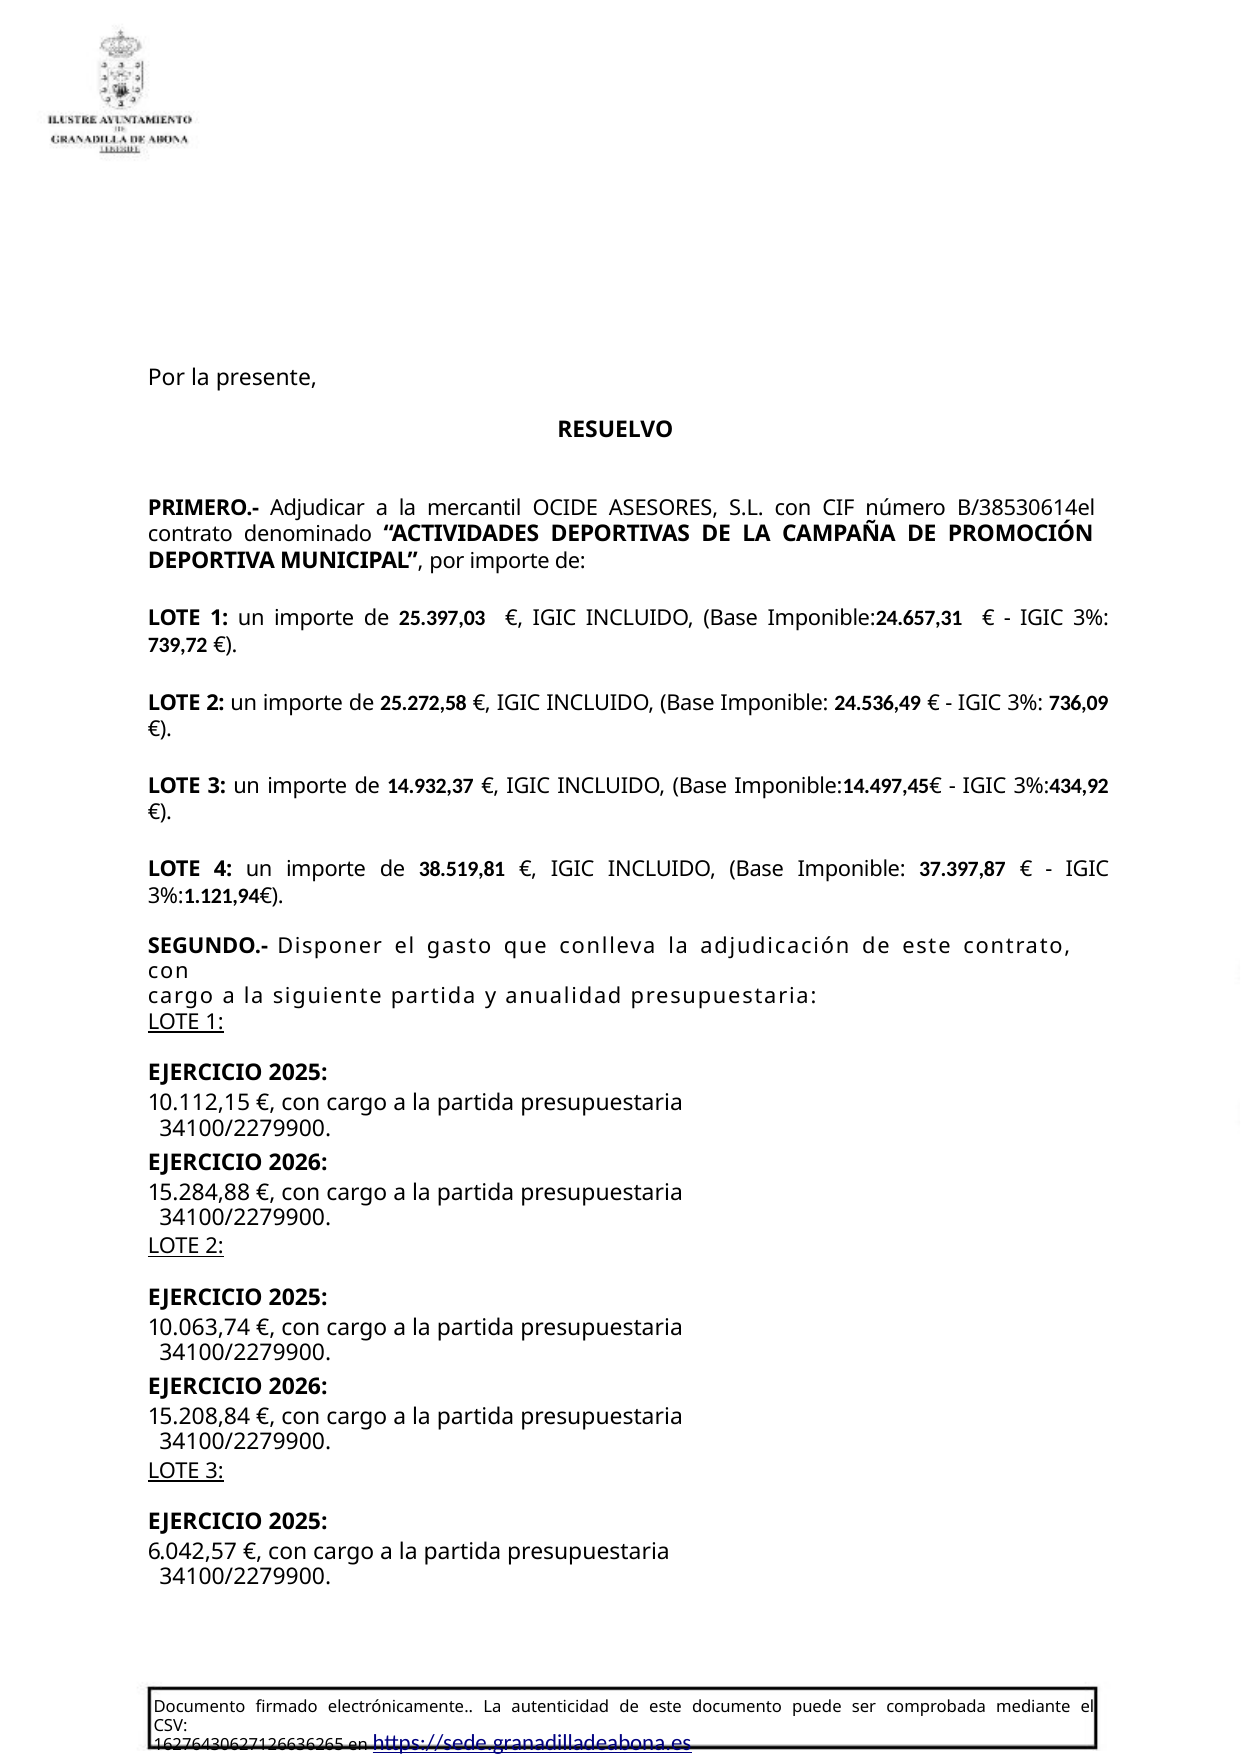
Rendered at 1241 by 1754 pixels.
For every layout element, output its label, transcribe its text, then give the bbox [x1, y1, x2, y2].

text €). [148, 799, 1118, 824]
text 1 [148, 1404, 159, 1429]
text EJERCICIO 2025: [148, 1060, 359, 1086]
text 5.284,88 €, con cargo a la partida presupuestaria 34100/2279900. [159, 1179, 783, 1230]
text LOTE 2: [148, 1234, 254, 1259]
text EJERCICIO 2025: [148, 1285, 359, 1310]
text SEGUNDO.- Disponer el gasto que conlleva la adjudicación de este contrato, con [148, 934, 1116, 983]
text 0.112,15 €, con cargo a la partida presupuestaria 34100/2279900. [159, 1090, 783, 1141]
text LOTE 2: un importe de 25.272,58 €, IGIC INCLUIDO, (Base Imponible: 24.536,49 € - IGIC 3%: 736,09 [148, 689, 1118, 716]
text 1 [148, 1314, 159, 1340]
text 6 [148, 1555, 159, 1564]
text .042,57 €, con cargo a la partida presupuestaria 34100/2279900. [159, 1539, 772, 1590]
text RESUELVO [557, 417, 702, 443]
text EJERCICIO 2026: [148, 1150, 359, 1175]
text EJERCICIO 2025: [148, 1509, 359, 1535]
text 1 [148, 1090, 159, 1116]
text 1 [148, 1179, 159, 1205]
text LOTE 4: un importe de 38.519,81 €, IGIC INCLUIDO, (Base Imponible: 37.397,87 € - IGIC [148, 855, 1118, 882]
text Por la presente, [148, 364, 334, 390]
text EJERCICIO 2026: [148, 1374, 359, 1399]
text 0.063,74 €, con cargo a la partida presupuestaria 34100/2279900. [159, 1314, 783, 1365]
text 6 [148, 1539, 159, 1558]
text Documento firmado electrónicamente.. La autenticidad de este documento puede ser comprobada mediante el CSV: [153, 1697, 1113, 1735]
text LOTE 3: [148, 1459, 254, 1483]
text LOTE 1: [148, 1010, 254, 1034]
text 739,72 €). [148, 631, 262, 658]
text €). [148, 717, 1118, 741]
text cargo a la siguiente partida y anualidad presupuestaria: [148, 984, 1116, 1008]
text contrato denominado “ACTIVIDADES DEPORTIVAS DE LA CAMPAÑA DE PROMOCIÓN [148, 521, 1118, 547]
text PRIMERO.- Adjudicar a la mercantil OCIDE ASESORES, S.L. con CIF número B/38530614el [148, 496, 1118, 521]
text 16276430627126636265 en https://sede.granadilladeabona.es [153, 1735, 1113, 1754]
text 5.208,84 €, con cargo a la partida presupuestaria 34100/2279900. [159, 1404, 783, 1455]
text 3%:1.121,94€). [148, 882, 1118, 908]
text LOTE 3: un importe de 14.932,37 €, IGIC INCLUIDO, (Base Imponible:14.497,45€ - IGIC 3%:434,92 [148, 772, 1118, 799]
text LOTE 1: un importe de 25.397,03 €, IGIC INCLUIDO, (Base Imponible:24.657,31 € - IGIC 3%: [148, 604, 1118, 631]
text DEPORTIVA MUNICIPAL”, por importe de: [148, 548, 1118, 573]
